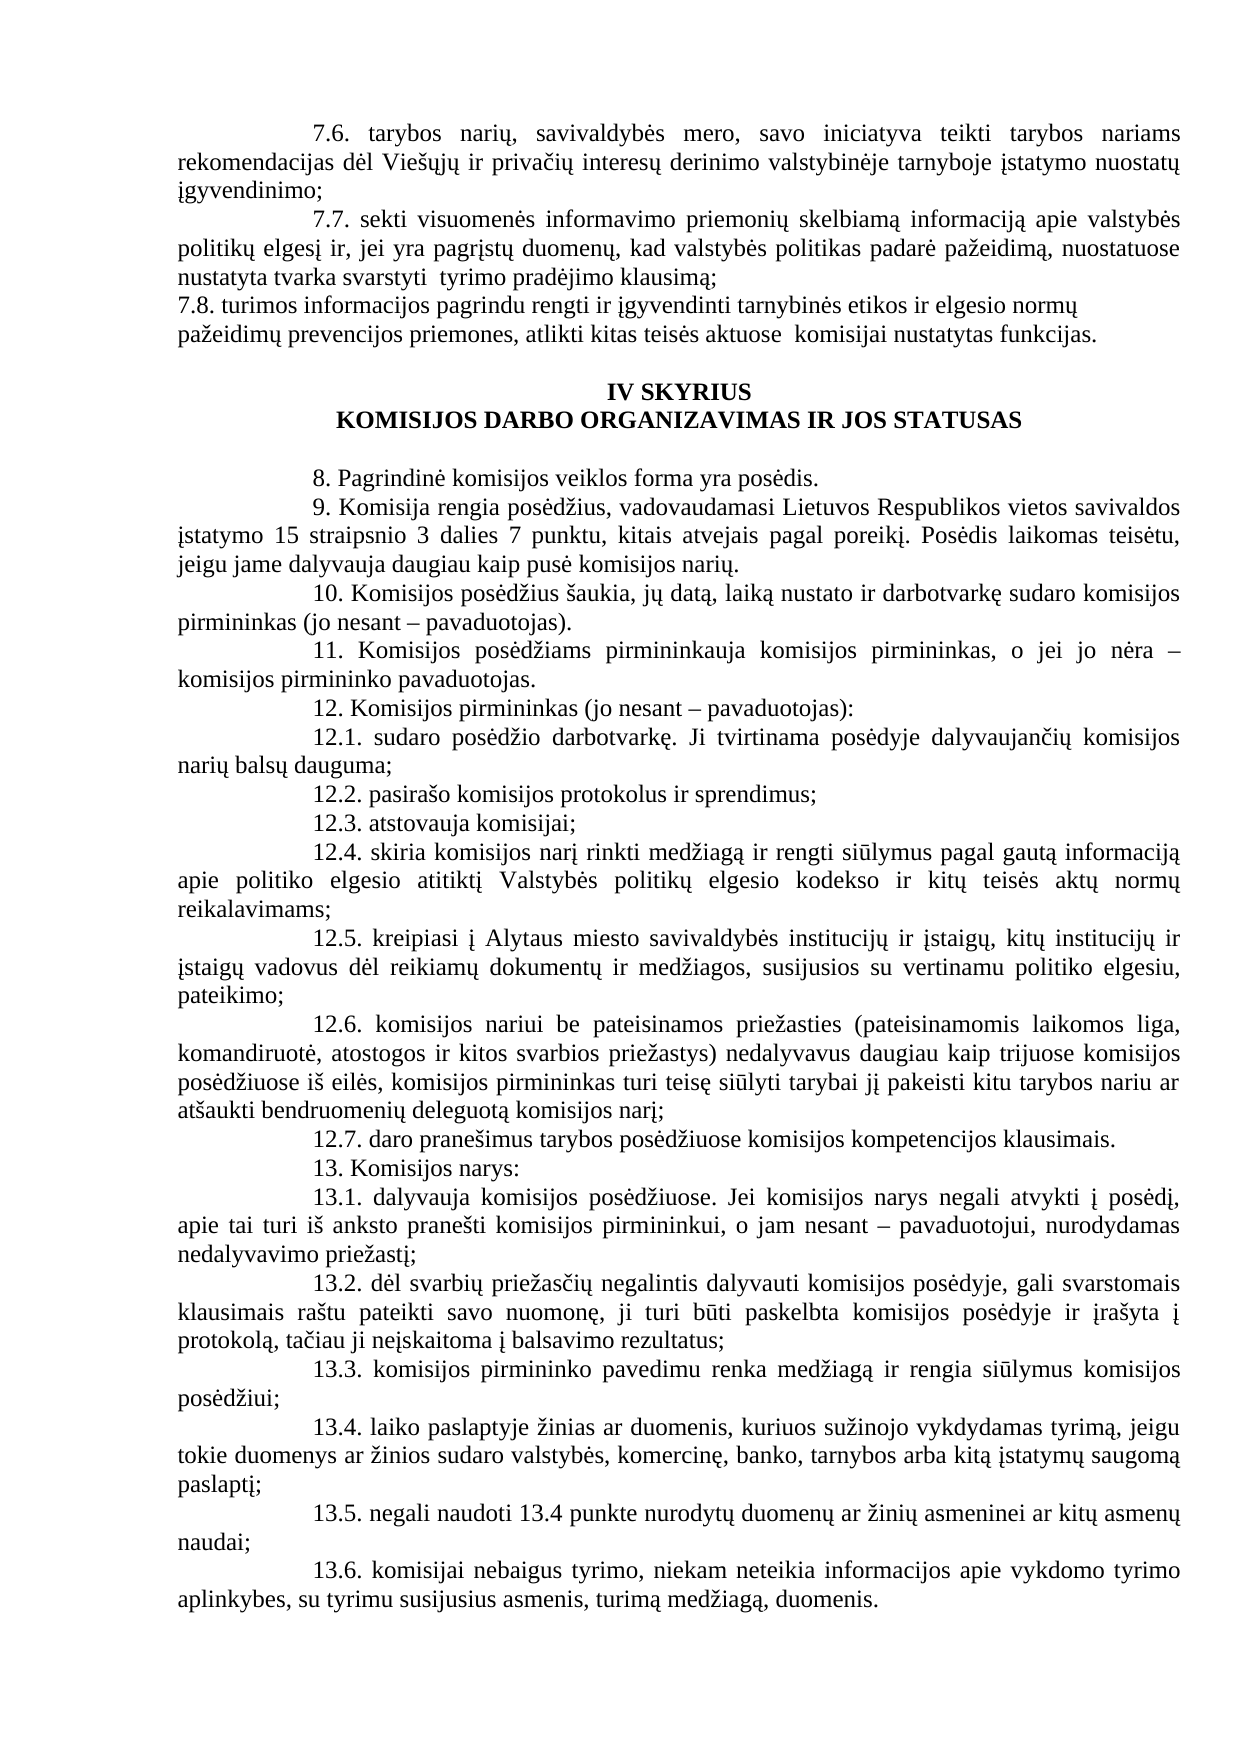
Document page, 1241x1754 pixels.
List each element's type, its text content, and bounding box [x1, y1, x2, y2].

text 12.5. kreipiasi į Alytaus miesto savivaldybės institucijų ir įstaigų, kitų institucijų ir įstaigų vadovus dėl reikiamų dokumentų ir medžiagos, susijusios su vertinamu politiko elgesiu, pateikimo; [177, 923, 1181, 1009]
text 13.6. komisijai nebaigus tyrimo, niekam neteikia informacijos apie vykdomo tyrimo aplinkybes, su tyrimu susijusius asmenis, turimą medžiagą, duomenis. [177, 1556, 1181, 1613]
text 12.1. sudaro posėdžio darbotvarkę. Ji tvirtinama posėdyje dalyvaujančių komisijos narių balsų dauguma; [177, 722, 1181, 779]
text 12.6. komisijos nariui be pateisinamos priežasties (pateisinamomis laikomos liga, komandiruotė, atostogos ir kitos svarbios priežastys) nedalyvavus daugiau kaip trijuose komisijos posėdžiuose iš eilės, komisijos pirmininkas turi teisę siūlyti tarybai jį pakeisti kitu tarybos nariu ar atšaukti bendruomenių deleguotą komisijos narį; [177, 1009, 1181, 1124]
text 13.2. dėl svarbių priežasčių negalintis dalyvauti komisijos posėdyje, gali svarstomais klausimais raštu pateikti savo nuomonę, ji turi būti paskelbta komisijos posėdyje ir įrašyta į protokolą, tačiau ji neįskaitoma į balsavimo rezultatus; [177, 1268, 1181, 1354]
text 12.7. daro pranešimus tarybos posėdžiuose komisijos kompetencijos klausimais. [177, 1124, 1181, 1153]
text 13. Komisijos narys: [177, 1153, 1181, 1182]
text 9. Komisija rengia posėdžius, vadovaudamasi Lietuvos Respublikos vietos savivaldos įstatymo 15 straipsnio 3 dalies 7 punktu, kitais atvejais pagal poreikį. Posėdis laikomas teisėtu, jeigu jame dalyvauja daugiau kaip pusė komisijos narių. [177, 492, 1181, 578]
text 10. Komisijos posėdžius šaukia, jų datą, laiką nustato ir darbotvarkę sudaro komisijos pirmininkas (jo nesant – pavaduotojas). [177, 578, 1181, 636]
text KOMISIJOS DARBO ORGANIZAVIMAS IR JOS STATUSAS [177, 406, 1181, 434]
text 12. Komisijos pirmininkas (jo nesant – pavaduotojas): [177, 693, 1181, 722]
text 12.3. atstovauja komisijai; [177, 808, 1181, 837]
text 7.6. tarybos narių, savivaldybės mero, savo iniciatyva teikti tarybos nariams rekomendacijas dėl Viešųjų ir privačių interesų derinimo valstybinėje tarnyboje įstatymo nuostatų įgyvendinimo; [177, 118, 1181, 204]
text 12.4. skiria komisijos narį rinkti medžiagą ir rengti siūlymus pagal gautą informaciją apie politiko elgesio atitiktį Valstybės politikų elgesio kodekso ir kitų teisės aktų normų reikalavimams; [177, 837, 1181, 923]
text 11. Komisijos posėdžiams pirmininkauja komisijos pirmininkas, o jei jo nėra – komisijos pirmininko pavaduotojas. [177, 636, 1181, 693]
text 13.1. dalyvauja komisijos posėdžiuose. Jei komisijos narys negali atvykti į posėdį, apie tai turi iš anksto pranešti komisijos pirmininkui, o jam nesant – pavaduotojui, nurodydamas nedalyvavimo priežastį; [177, 1182, 1181, 1268]
text 12.2. pasirašo komisijos protokolus ir sprendimus; [177, 779, 1181, 808]
text 7.8. turimos informacijos pagrindu rengti ir įgyvendinti tarnybinės etikos ir elgesio normų pažeidimų prevencijos priemones, atlikti kitas teisės aktuose komisijai nustatytas funkcijas. [177, 291, 1181, 348]
text IV SKYRIUS [177, 377, 1181, 406]
text 13.5. negali naudoti 13.4 punkte nurodytų duomenų ar žinių asmeninei ar kitų asmenų naudai; [177, 1498, 1181, 1556]
text 13.4. laiko paslaptyje žinias ar duomenis, kuriuos sužinojo vykdydamas tyrimą, jeigu tokie duomenys ar žinios sudaro valstybės, komercinę, banko, tarnybos arba kitą įstatymų saugomą paslaptį; [177, 1412, 1181, 1498]
text 13.3. komisijos pirmininko pavedimu renka medžiagą ir rengia siūlymus komisijos posėdžiui; [177, 1354, 1181, 1412]
text 7.7. sekti visuomenės informavimo priemonių skelbiamą informaciją apie valstybės politikų elgesį ir, jei yra pagrįstų duomenų, kad valstybės politikas padarė pažeidimą, nuostatuose nustatyta tvarka svarstyti tyrimo pradėjimo klausimą; [177, 204, 1181, 291]
text 8. Pagrindinė komisijos veiklos forma yra posėdis. [177, 463, 1181, 492]
